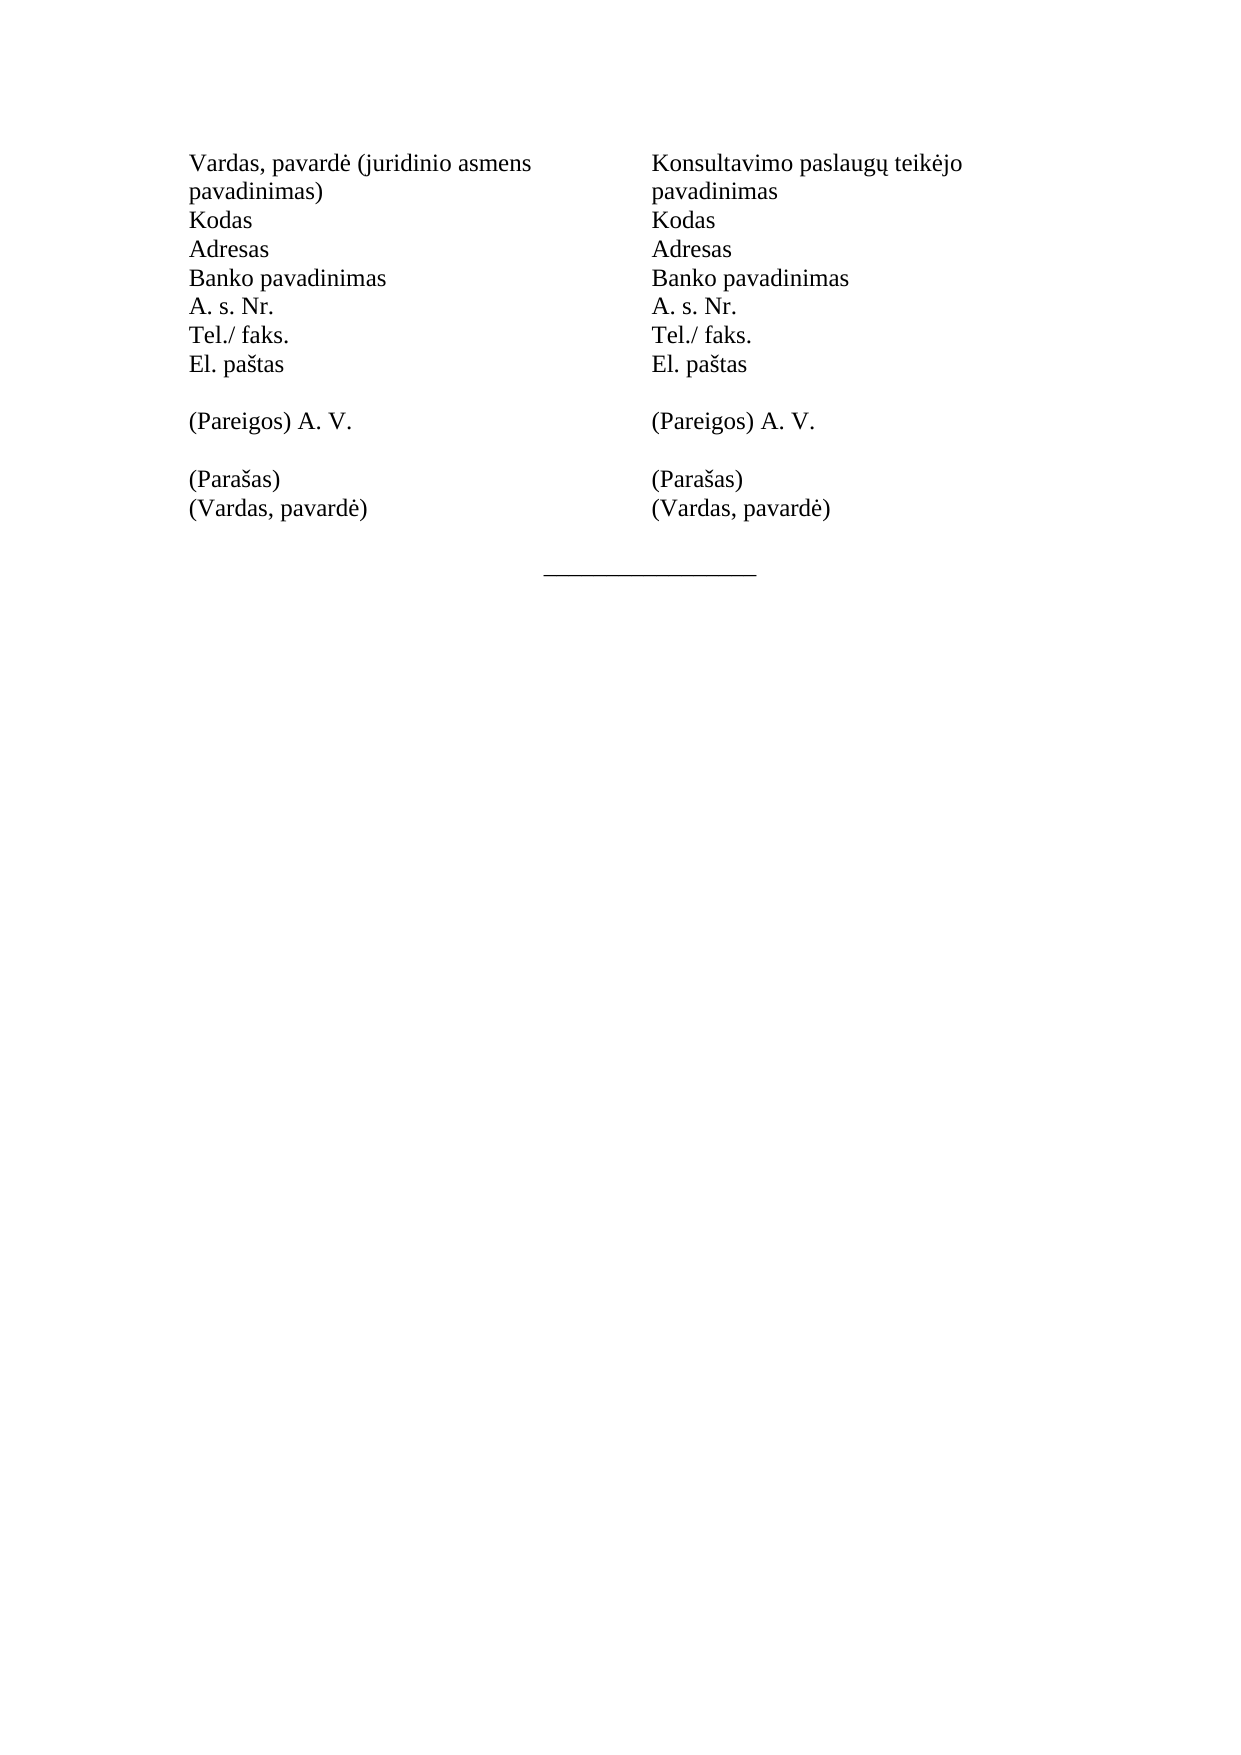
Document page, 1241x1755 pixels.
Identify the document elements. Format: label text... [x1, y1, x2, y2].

table_cell (Parašas) [640, 435, 1103, 493]
table_cell (Vardas, pavardė) [640, 493, 1103, 521]
table_cell Kodas [640, 205, 1103, 234]
table_cell A. s. Nr. [177, 291, 640, 320]
text _________________ [177, 550, 1122, 579]
table_cell (Pareigos) A. V. [640, 378, 1103, 435]
table_cell (Pareigos) A. V. [177, 378, 640, 435]
table_cell Adresas [640, 234, 1103, 263]
table_cell Vardas, pavardė (juridinio asmens pavadinimas) [177, 148, 640, 205]
table_cell Banko pavadinimas [640, 263, 1103, 291]
table_cell Tel./ faks. [640, 320, 1103, 349]
table_cell A. s. Nr. [640, 291, 1103, 320]
table_cell (Parašas) [177, 435, 640, 493]
table_cell (Vardas, pavardė) [177, 493, 640, 521]
table_cell Adresas [177, 234, 640, 263]
table_cell Tel./ faks. [177, 320, 640, 349]
table_cell Konsultavimo paslaugų teikėjo pavadinimas [640, 148, 1103, 205]
table_cell El. paštas [640, 349, 1103, 378]
table_cell Kodas [177, 205, 640, 234]
table_cell Banko pavadinimas [177, 263, 640, 291]
table_cell El. paštas [177, 349, 640, 378]
